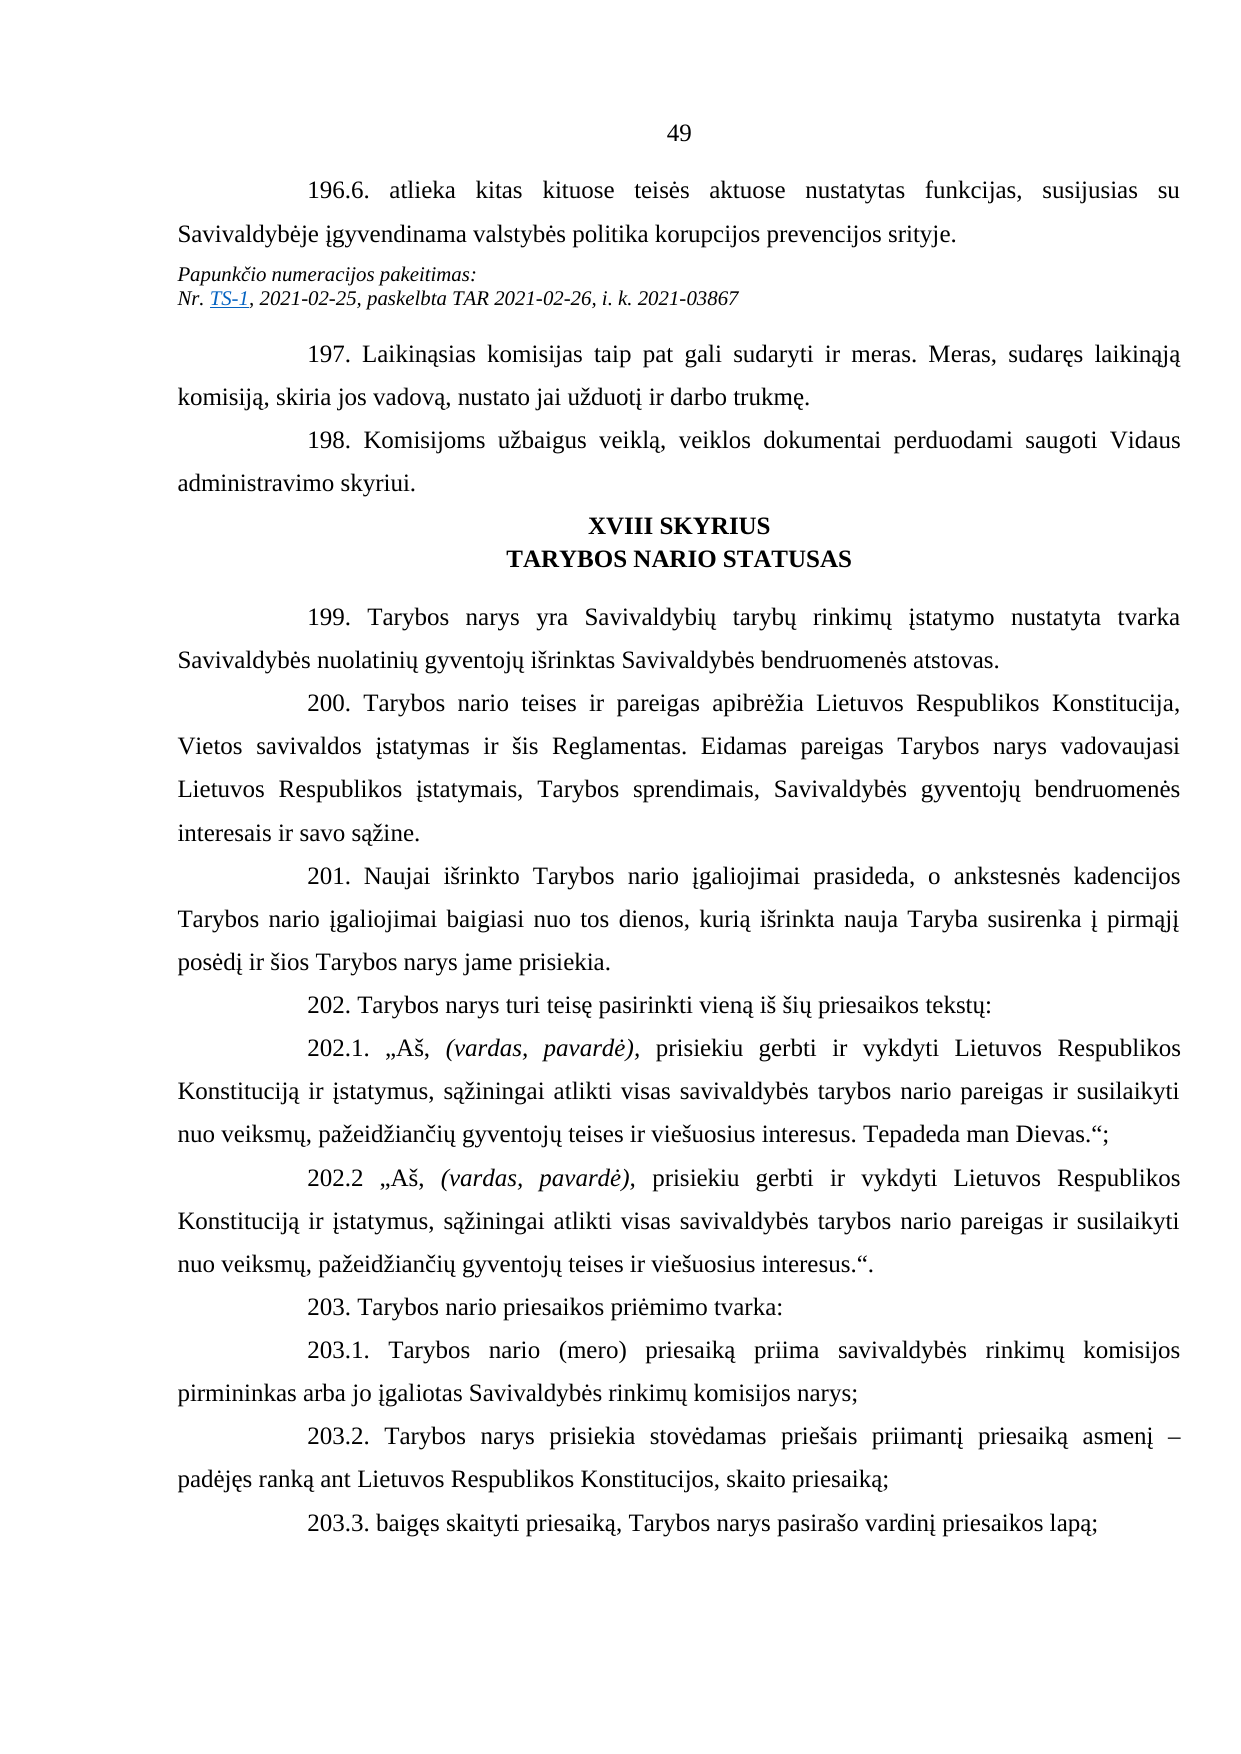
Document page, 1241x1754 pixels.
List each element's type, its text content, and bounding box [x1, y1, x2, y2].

text 202.1. „Aš, (vardas, pavardė), prisiekiu gerbti ir vykdyti Lietuvos Respublikos Konstituciją ir įstatymus, sąžiningai atlikti visas savivaldybės tarybos nario pareigas ir susilaikyti nuo veiksmų, pažeidžiančių gyventojų teises ir viešuosius interesus. Tepadeda man Dievas.“; [177, 1033, 1181, 1148]
text 196.6. atlieka kitas kituose teisės aktuose nustatytas funkcijas, susijusias su Savivaldybėje įgyvendinama valstybės politika korupcijos prevencijos srityje. [177, 176, 1181, 247]
text 197. Laikinąsias komisijas taip pat gali sudaryti ir meras. Meras, sudaręs laikinąją komisiją, skiria jos vadovą, nustato jai užduotį ir darbo trukmę. [177, 339, 1181, 411]
text 199. Tarybos narys yra Savivaldybių tarybų rinkimų įstatymo nustatyta tvarka Savivaldybės nuolatinių gyventojų išrinktas Savivaldybės bendruomenės atstovas. [177, 602, 1181, 674]
text 202.2 „Aš, (vardas, pavardė), prisiekiu gerbti ir vykdyti Lietuvos Respublikos Konstituciją ir įstatymus, sąžiningai atlikti visas savivaldybės tarybos nario pareigas ir susilaikyti nuo veiksmų, pažeidžiančių gyventojų teises ir viešuosius interesus.“. [177, 1163, 1181, 1278]
text TARYBOS NARIO STATUSAS [177, 544, 1181, 573]
text 203. Tarybos nario priesaikos priėmimo tvarka: [177, 1292, 1181, 1321]
text 200. Tarybos nario teises ir pareigas apibrėžia Lietuvos Respublikos Konstitucija, Vietos savivaldos įstatymas ir šis Reglamentas. Eidamas pareigas Tarybos narys vadovaujasi Lietuvos Respublikos įstatymais, Tarybos sprendimais, Savivaldybės gyventojų bendruomenės interesais ir savo sąžine. [177, 688, 1181, 846]
text 203.3. baigęs skaityti priesaiką, Tarybos narys pasirašo vardinį priesaikos lapą; [177, 1508, 1181, 1536]
text 203.1. Tarybos nario (mero) priesaiką priima savivaldybės rinkimų komisijos pirmininkas arba jo įgaliotas Savivaldybės rinkimų komisijos narys; [177, 1335, 1181, 1407]
text Nr. TS-1, 2021-02-25, paskelbta TAR 2021-02-26, i. k. 2021-03867 [177, 286, 1181, 310]
text 202. Tarybos narys turi teisę pasirinkti vieną iš šių priesaikos tekstų: [177, 990, 1181, 1019]
text 203.2. Tarybos narys prisiekia stovėdamas priešais priimantį priesaiką asmenį – padėjęs ranką ant Lietuvos Respublikos Konstitucijos, skaito priesaiką; [177, 1421, 1181, 1493]
text 201. Naujai išrinkto Tarybos nario įgaliojimai prasideda, o ankstesnės kadencijos Tarybos nario įgaliojimai baigiasi nuo tos dienos, kurią išrinkta nauja Taryba susirenka į pirmąjį posėdį ir šios Tarybos narys jame prisiekia. [177, 861, 1181, 976]
text XVIII SKYRIUS [177, 511, 1181, 540]
text Papunkčio numeracijos pakeitimas: [177, 262, 1181, 286]
text 198. Komisijoms užbaigus veiklą, veiklos dokumentai perduodami saugoti Vidaus administravimo skyriui. [177, 425, 1181, 497]
